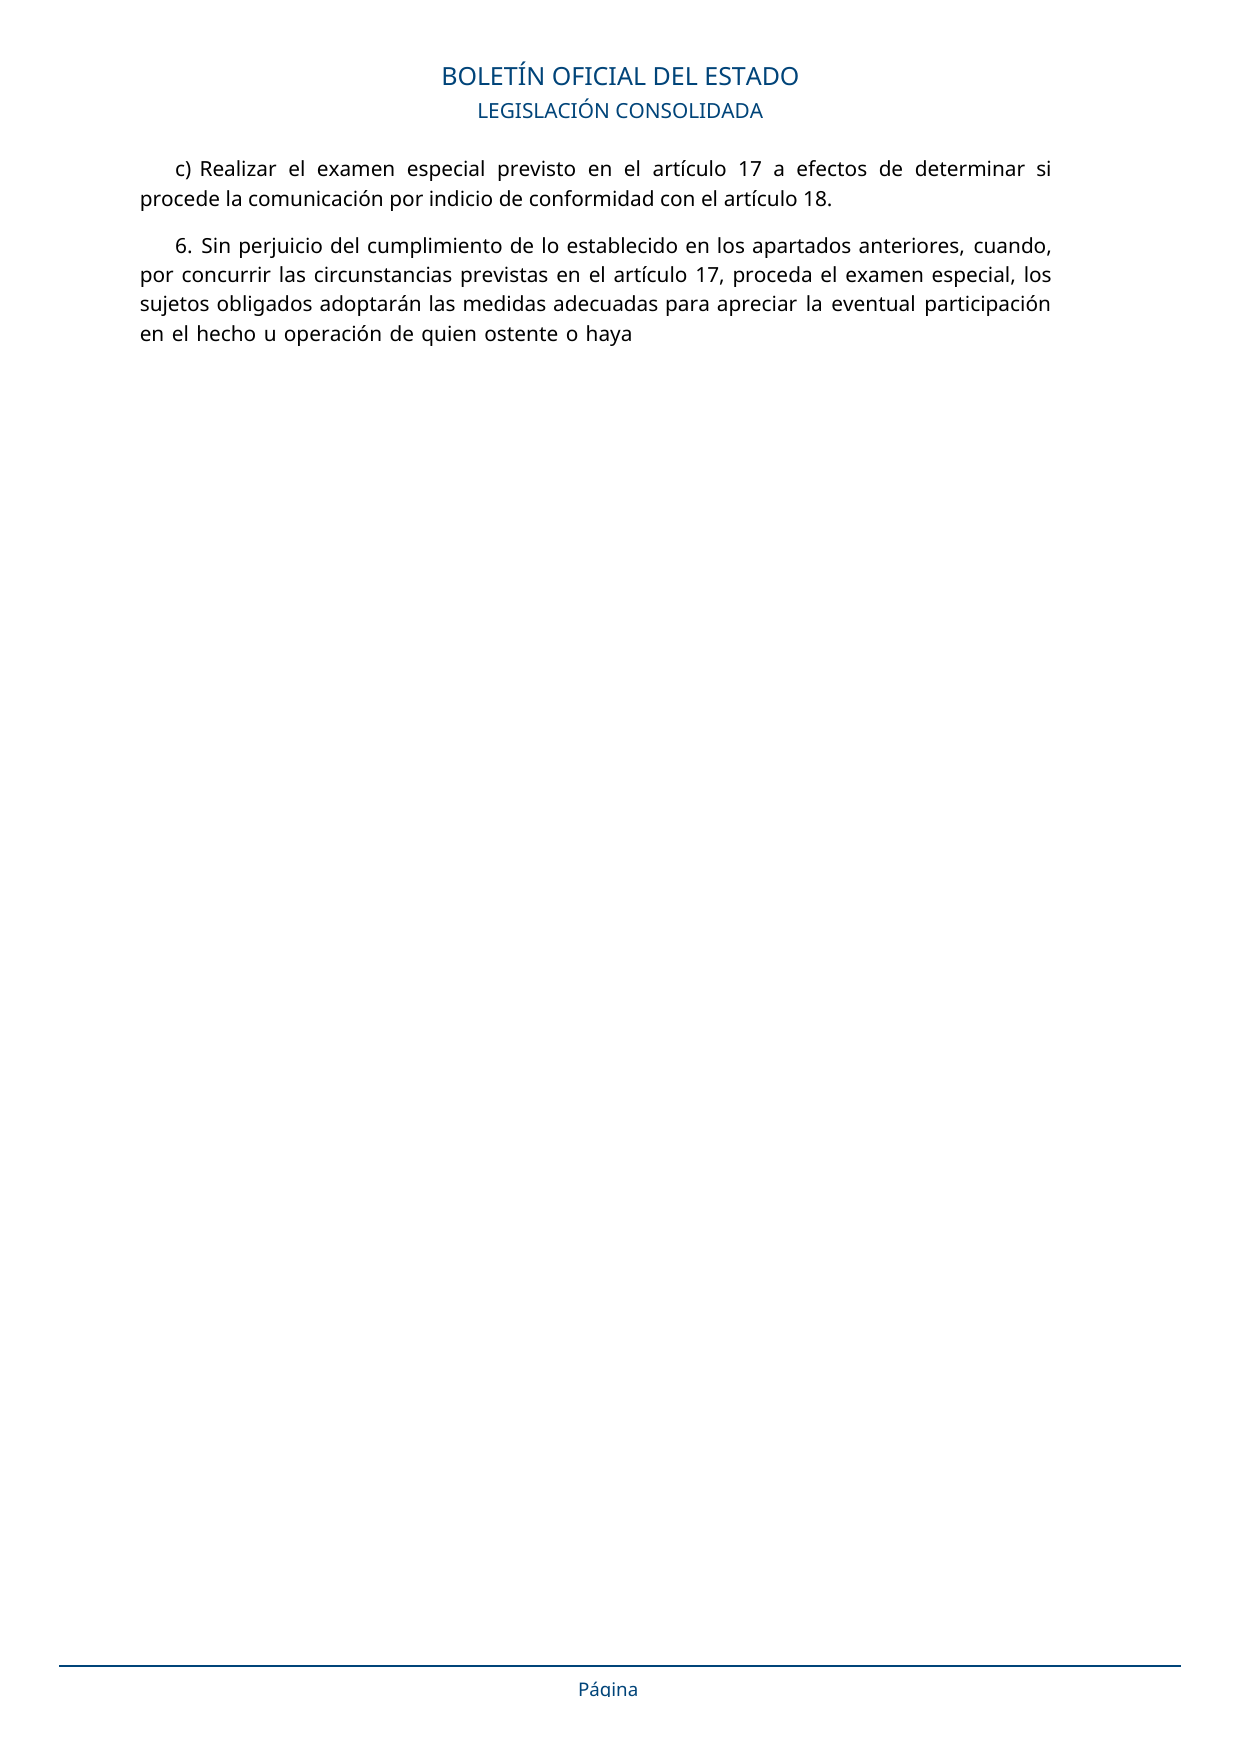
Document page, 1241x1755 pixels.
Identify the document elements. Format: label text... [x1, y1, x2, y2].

list Realizar el examen especial previsto en el artículo 17 a efectos de determinar si procede la comunicación por indicio de conformidad con el artículo 18. [139, 154, 1052, 212]
list Sin perjuicio del cumplimiento de lo establecido en los apartados anteriores, cuando, por concurrir las circunstancias previstas en el artículo 17, proceda el examen especial, los sujetos obligados adoptarán las medidas adecuadas para apreciar la eventual participación en el hecho u operación de quien ostente o haya [139, 231, 1052, 347]
